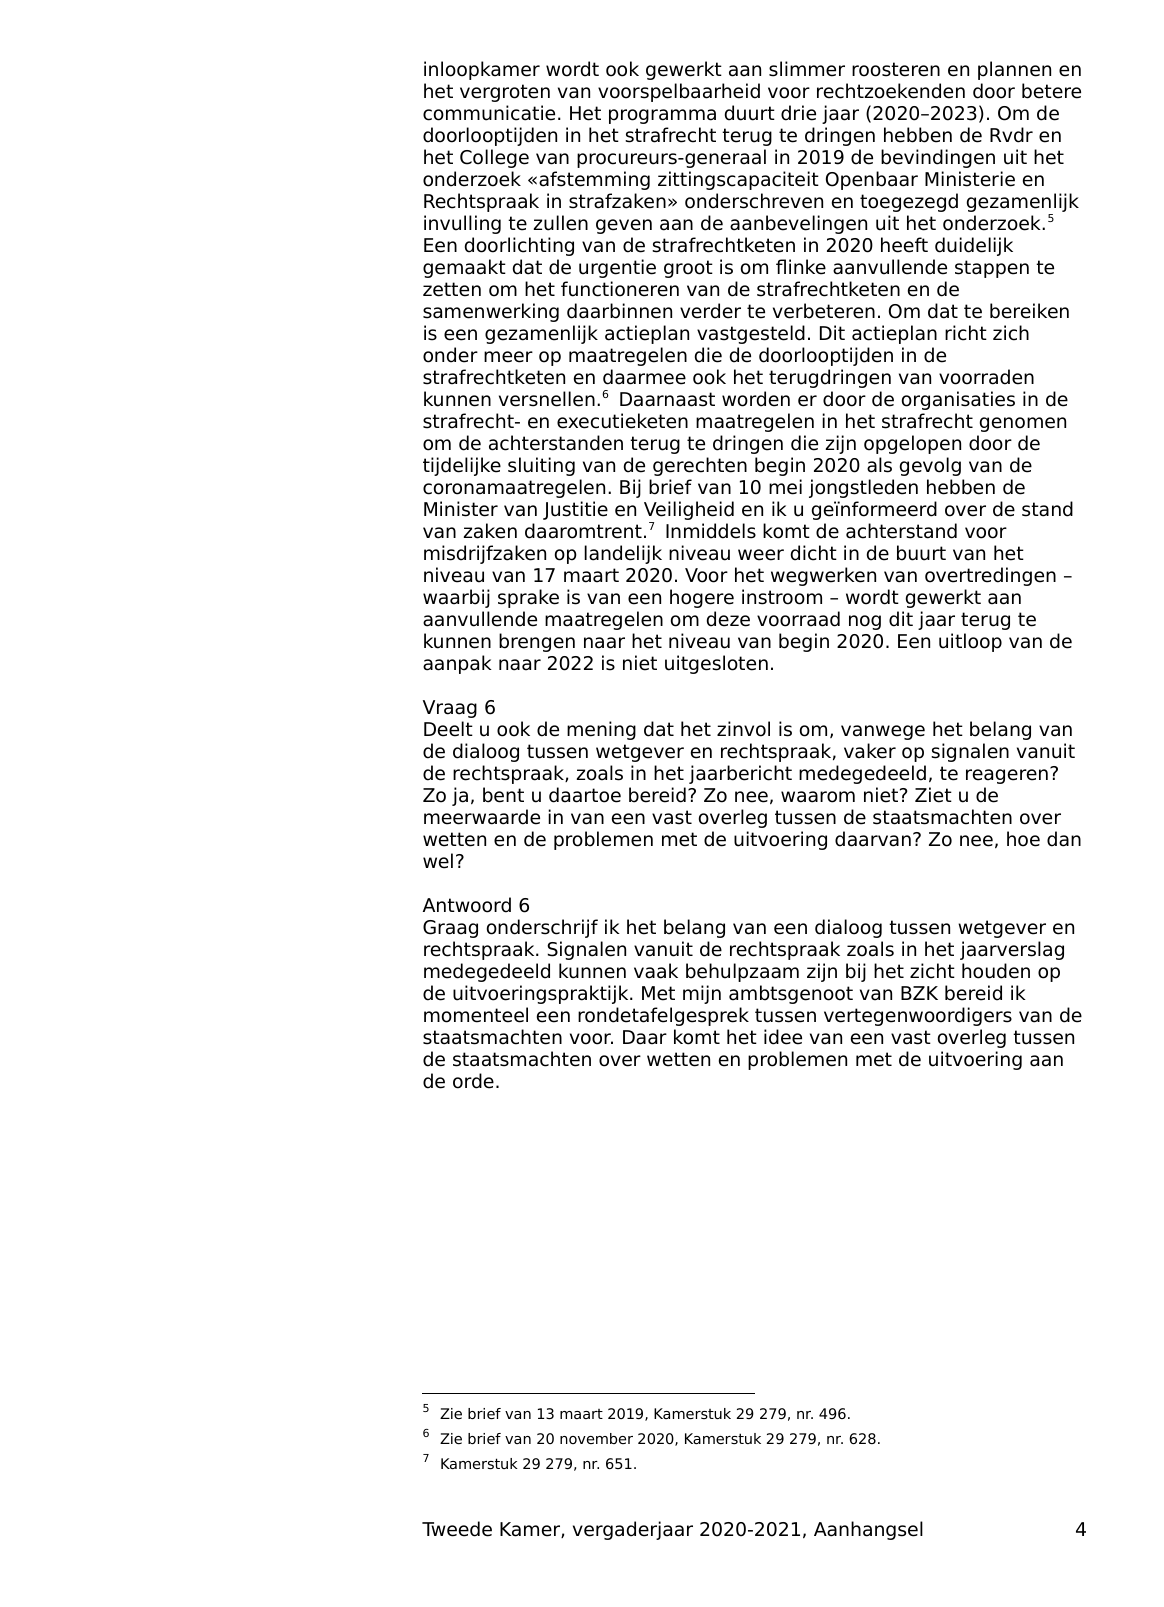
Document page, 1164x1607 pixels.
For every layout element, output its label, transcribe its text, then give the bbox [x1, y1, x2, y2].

text Graag onderschrijf ik het belang van een dialoog tussen wetgever en rechtspraak. Signalen vanuit de rechtspraak zoals in het jaarverslag medegedeeld kunnen vaak behulpzaam zijn bij het zicht houden op de uitvoeringspraktijk. Met mijn ambtsgenoot van BZK bereid ik momenteel een rondetafelgesprek tussen vertegenwoordigers van de staatsmachten voor. Daar komt het idee van een vast overleg tussen de staatsmachten over wetten en problemen met de uitvoering aan de orde. [422, 917, 1087, 1092]
text Antwoord 6 [422, 895, 1087, 917]
text inloopkamer wordt ook gewerkt aan slimmer roosteren en plannen en het vergroten van voorspelbaarheid voor rechtzoekenden door betere communicatie. Het programma duurt drie jaar (2020–2023). Om de doorlooptijden in het strafrecht terug te dringen hebben de Rvdr en het College van procureurs-generaal in 2019 de bevindingen uit het onderzoek «afstemming zittingscapaciteit Openbaar Ministerie en Rechtspraak in strafzaken» onderschreven en toegezegd gezamenlijk invulling te zullen geven aan de aanbevelingen uit het onderzoek. [422, 59, 1087, 235]
text Vraag 6 [422, 697, 1087, 719]
text Zie brief van 13 maart 2019, Kamerstuk 29 279, nr. 496. [422, 1402, 1087, 1424]
text Zie brief van 20 november 2020, Kamerstuk 29 279, nr. 628. [422, 1427, 1087, 1449]
text Deelt u ook de mening dat het zinvol is om, vanwege het belang van de dialoog tussen wetgever en rechtspraak, vaker op signalen vanuit de rechtspraak, zoals in het jaarbericht medegedeeld, te reageren? Zo ja, bent u daartoe bereid? Zo nee, waarom niet? Ziet u de meerwaarde in van een vast overleg tussen de staatsmachten over wetten en de problemen met de uitvoering daarvan? Zo nee, hoe dan wel? [422, 719, 1087, 872]
text Een doorlichting van de strafrechtketen in 2020 heeft duidelijk gemaakt dat de urgentie groot is om flinke aanvullende stappen te zetten om het functioneren van de strafrechtketen en de samenwerking daarbinnen verder te verbeteren. Om dat te bereiken is een gezamenlijk actieplan vastgesteld. Dit actieplan richt zich onder meer op maatregelen die de doorlooptijden in de strafrechtketen en daarmee ook het terugdringen van voorraden kunnen versnellen. Daarnaast worden er door de organisaties in de strafrecht- en executieketen maatregelen in het strafrecht genomen om de achterstanden terug te dringen die zijn opgelopen door de tijdelijke sluiting van de gerechten begin 2020 als gevolg van de coronamaatregelen. Bij brief van 10 mei jongstleden hebben de Minister van Justitie en Veiligheid en ik u geïnformeerd over de stand van zaken daaromtrent. Inmiddels komt de achterstand voor misdrijfzaken op landelijk niveau weer dicht in de buurt van het niveau van 17 maart 2020. Voor het wegwerken van overtredingen – waarbij sprake is van een hogere instroom – wordt gewerkt aan aanvullende maatregelen om deze voorraad nog dit jaar terug te kunnen brengen naar het niveau van begin 2020. Een uitloop van de aanpak naar 2022 is niet uitgesloten. [422, 235, 1087, 674]
text Kamerstuk 29 279, nr. 651. [422, 1452, 1087, 1474]
